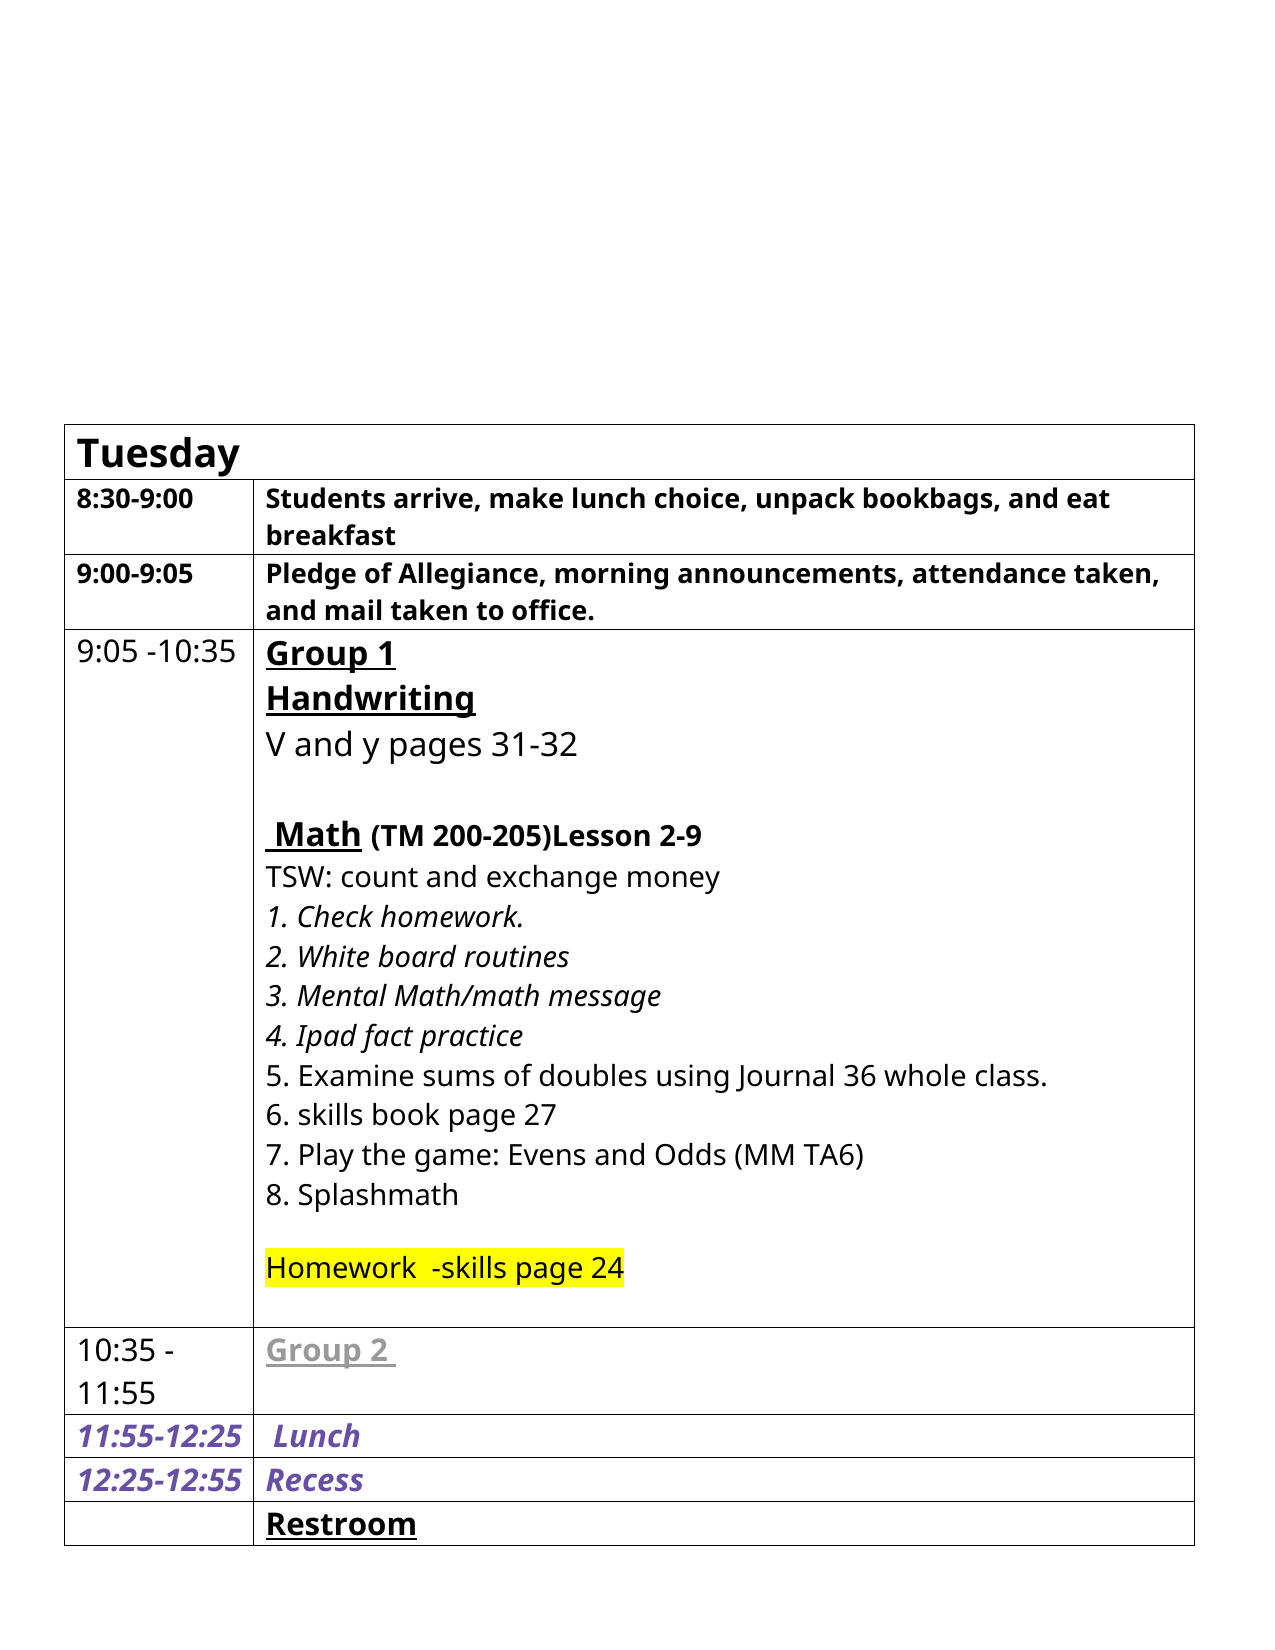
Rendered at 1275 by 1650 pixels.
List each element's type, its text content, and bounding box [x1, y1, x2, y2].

table_cell Recess [254, 1458, 1194, 1501]
table_cell 10:35 -11:55 [65, 1328, 253, 1413]
table_cell Group 2 [254, 1328, 1194, 1413]
table_cell 8:30-9:00 [65, 480, 253, 554]
table_cell 9:05 -10:35 [65, 630, 253, 1327]
table_cell Students arrive, make lunch choice, unpack bookbags, and eat breakfast [254, 480, 1194, 554]
table_cell Restroom [254, 1502, 1194, 1544]
table_cell 11:55-12:25 [65, 1415, 253, 1457]
table_cell Group 1 Handwriting V and y pages 31-32 Math (TM 200-205)Lesson 2-9 TSW: count and exchange money 1. Check homework. 2. White board routines 3. Mental Math/math message 4. Ipad fact practice 5. Examine sums of doubles using Journal 36 whole class. 6. skills book page 27 7. Play the game: Evens and Odds (MM TA6) 8. Splashmath Homework -skills page 24 [254, 630, 1194, 1327]
table_header Tuesday [65, 425, 1194, 479]
table_cell Pledge of Allegiance, morning announcements, attendance taken, and mail taken to office. [254, 555, 1194, 628]
table_cell 9:00-9:05 [65, 555, 253, 628]
table_cell [65, 1502, 253, 1544]
table_cell 12:25-12:55 [65, 1458, 253, 1501]
table_cell Lunch [254, 1415, 1194, 1457]
